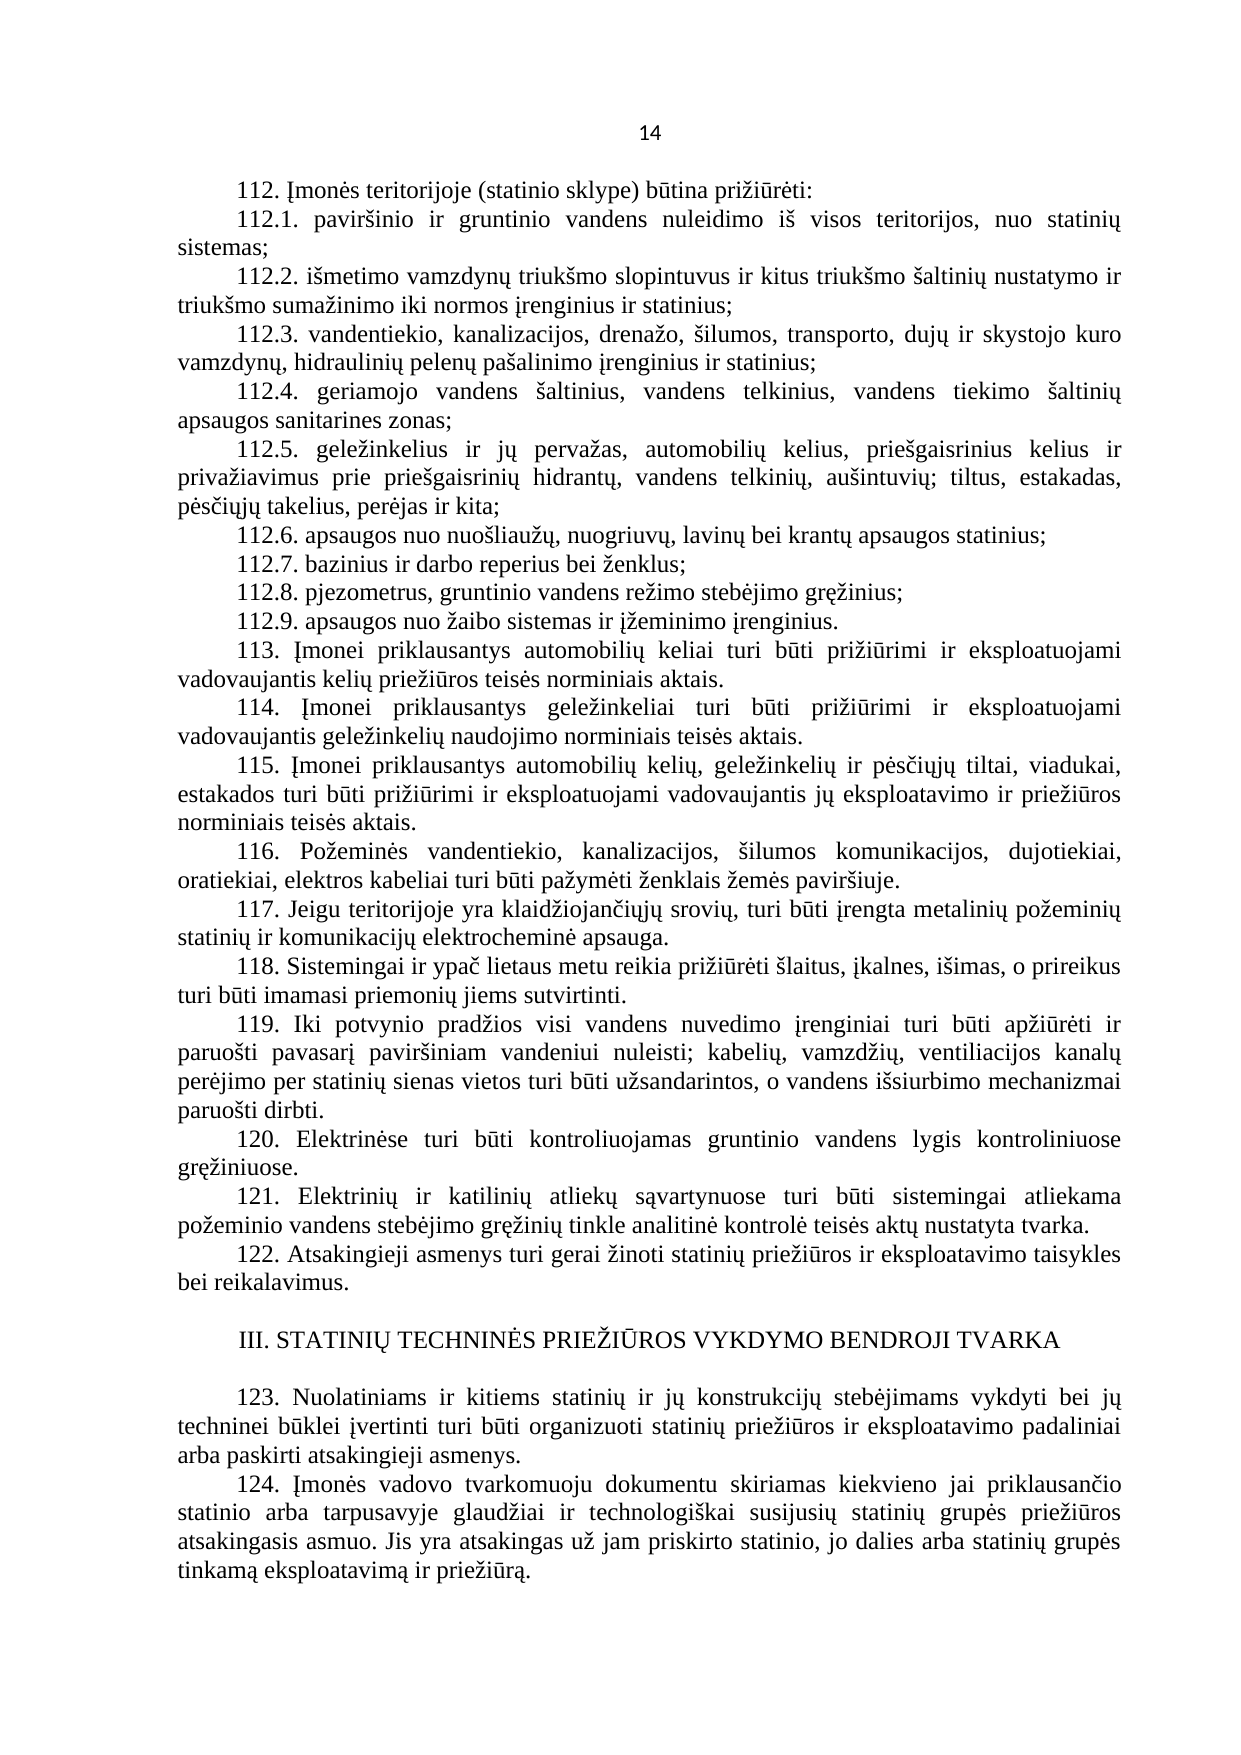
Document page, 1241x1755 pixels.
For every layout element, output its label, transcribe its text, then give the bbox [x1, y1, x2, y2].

text 118. Sistemingai ir ypač lietaus metu reikia prižiūrėti šlaitus, įkalnes, išimas, o prireikus turi būti imamasi priemonių jiems sutvirtinti. [177, 951, 1122, 1009]
text 112.6. apsaugos nuo nuošliaužų, nuogriuvų, lavinų bei krantų apsaugos statinius; [177, 520, 1122, 549]
text 112. Įmonės teritorijoje (statinio sklype) būtina prižiūrėti: [177, 175, 1122, 204]
text 122. Atsakingieji asmenys turi gerai žinoti statinių priežiūros ir eksploatavimo taisykles bei reikalavimus. [177, 1239, 1122, 1296]
text 115. Įmonei priklausantys automobilių kelių, geležinkelių ir pėsčiųjų tiltai, viadukai, estakados turi būti prižiūrimi ir eksploatuojami vadovaujantis jų eksploatavimo ir priežiūros norminiais teisės aktais. [177, 750, 1122, 836]
text 116. Požeminės vandentiekio, kanalizacijos, šilumos komunikacijos, dujotiekiai, oratiekiai, elektros kabeliai turi būti pažymėti ženklais žemės paviršiuje. [177, 836, 1122, 894]
text 117. Jeigu teritorijoje yra klaidžiojančiųjų srovių, turi būti įrengta metalinių požeminių statinių ir komunikacijų elektrocheminė apsauga. [177, 894, 1122, 951]
text 112.5. geležinkelius ir jų pervažas, automobilių kelius, priešgaisrinius kelius ir privažiavimus prie priešgaisrinių hidrantų, vandens telkinių, aušintuvių; tiltus, estakadas, pėsčiųjų takelius, perėjas ir kita; [177, 434, 1122, 520]
text 123. Nuolatiniams ir kitiems statinių ir jų konstrukcijų stebėjimams vykdyti bei jų techninei būklei įvertinti turi būti organizuoti statinių priežiūros ir eksploatavimo padaliniai arba paskirti atsakingieji asmenys. [177, 1382, 1122, 1469]
text 112.2. išmetimo vamzdynų triukšmo slopintuvus ir kitus triukšmo šaltinių nustatymo ir triukšmo sumažinimo iki normos įrenginius ir statinius; [177, 261, 1122, 319]
text 119. Iki potvynio pradžios visi vandens nuvedimo įrenginiai turi būti apžiūrėti ir paruošti pavasarį paviršiniam vandeniui nuleisti; kabelių, vamzdžių, ventiliacijos kanalų perėjimo per statinių sienas vietos turi būti užsandarintos, o vandens išsiurbimo mechanizmai paruošti dirbti. [177, 1009, 1122, 1124]
text 112.8. pjezometrus, gruntinio vandens režimo stebėjimo gręžinius; [177, 577, 1122, 606]
text 113. Įmonei priklausantys automobilių keliai turi būti prižiūrimi ir eksploatuojami vadovaujantis kelių priežiūros teisės norminiais aktais. [177, 635, 1122, 692]
text III. STATINIŲ TECHNINĖS PRIEŽIŪROS VYKDYMO BENDROJI TVARKA [177, 1325, 1122, 1354]
text 112.1. paviršinio ir gruntinio vandens nuleidimo iš visos teritorijos, nuo statinių sistemas; [177, 204, 1122, 261]
text 124. Įmonės vadovo tvarkomuoju dokumentu skiriamas kiekvieno jai priklausančio statinio arba tarpusavyje glaudžiai ir technologiškai susijusių statinių grupės priežiūros atsakingasis asmuo. Jis yra atsakingas už jam priskirto statinio, jo dalies arba statinių grupės tinkamą eksploatavimą ir priežiūrą. [177, 1469, 1122, 1584]
text 121. Elektrinių ir katilinių atliekų sąvartynuose turi būti sistemingai atliekama požeminio vandens stebėjimo gręžinių tinkle analitinė kontrolė teisės aktų nustatyta tvarka. [177, 1181, 1122, 1239]
text 112.3. vandentiekio, kanalizacijos, drenažo, šilumos, transporto, dujų ir skystojo kuro vamzdynų, hidraulinių pelenų pašalinimo įrenginius ir statinius; [177, 319, 1122, 376]
text 112.7. bazinius ir darbo reperius bei ženklus; [177, 549, 1122, 577]
text 112.9. apsaugos nuo žaibo sistemas ir įžeminimo įrenginius. [177, 606, 1122, 635]
text 120. Elektrinėse turi būti kontroliuojamas gruntinio vandens lygis kontroliniuose gręžiniuose. [177, 1124, 1122, 1181]
text 114. Įmonei priklausantys geležinkeliai turi būti prižiūrimi ir eksploatuojami vadovaujantis geležinkelių naudojimo norminiais teisės aktais. [177, 692, 1122, 750]
text 112.4. geriamojo vandens šaltinius, vandens telkinius, vandens tiekimo šaltinių apsaugos sanitarines zonas; [177, 376, 1122, 434]
